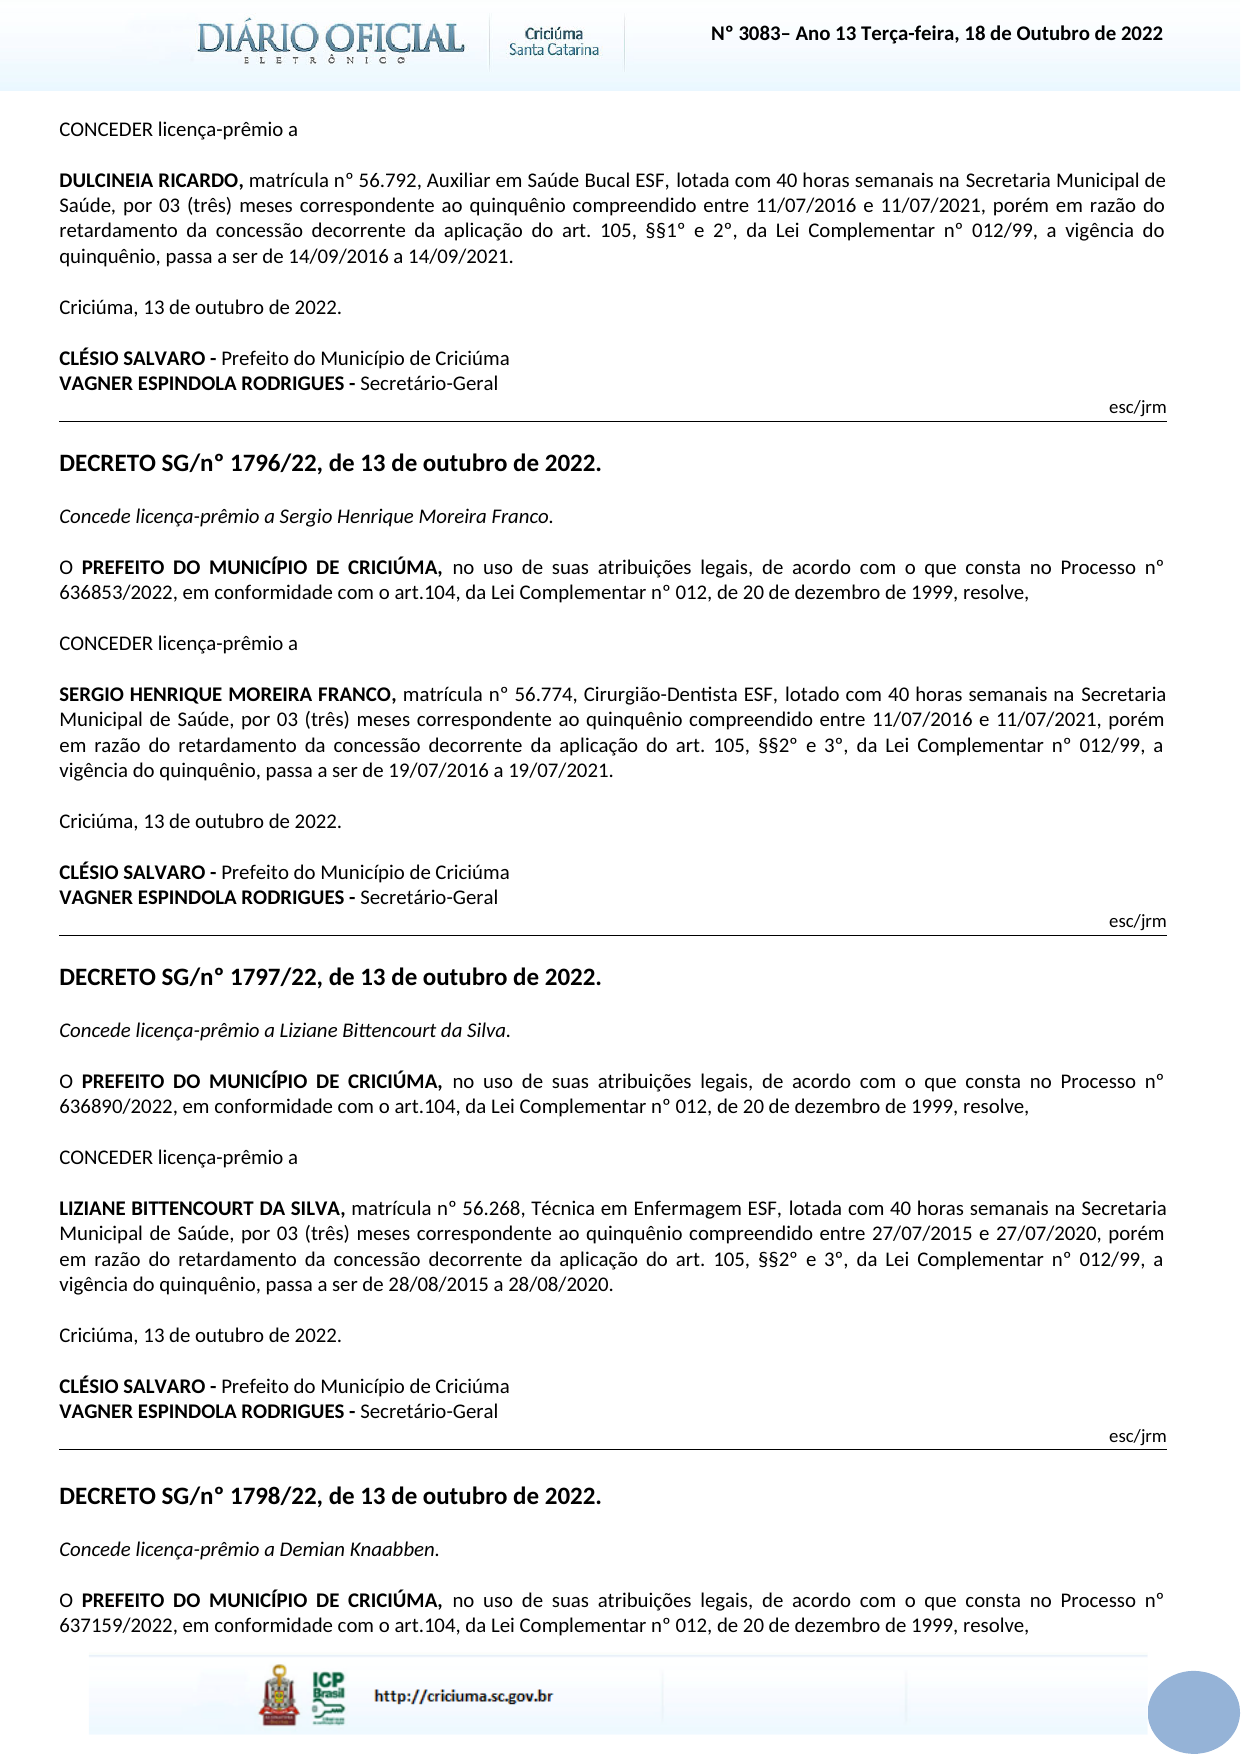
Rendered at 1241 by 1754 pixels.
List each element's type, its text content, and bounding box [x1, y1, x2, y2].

list Criciúma, 13 de outubro de 2022. [59, 294, 1167, 319]
list O PREFEITO DO MUNICÍPIO DE CRICIÚMA, no uso de suas atribuições legais, de acordo com o que consta no Processo nº 636890/2022, em conformidade com o art.104, da Lei Complementar nº 012, de 20 de dezembro de 1999, resolve, [59, 1068, 1167, 1119]
list esc/jrm [59, 910, 1167, 935]
list Criciúma, 13 de outubro de 2022. [59, 1322, 1167, 1347]
list esc/jrm [59, 1424, 1167, 1449]
list Concede licença-prêmio a Liziane Bittencourt da Silva. [59, 1017, 1167, 1042]
list CLÉSIO SALVARO - Prefeito do Município de Criciúma [59, 345, 1167, 370]
list Criciúma, 13 de outubro de 2022. [59, 808, 1167, 833]
list VAGNER ESPINDOLA RODRIGUES - Secretário-Geral [59, 1398, 1240, 1424]
list O PREFEITO DO MUNICÍPIO DE CRICIÚMA, no uso de suas atribuições legais, de acordo com o que consta no Processo nº 637159/2022, em conformidade com o art.104, da Lei Complementar nº 012, de 20 de dezembro de 1999, resolve, [59, 1587, 1167, 1638]
list CONCEDER licença-prêmio a [59, 116, 1167, 141]
list VAGNER ESPINDOLA RODRIGUES - Secretário-Geral [59, 370, 1167, 396]
list DECRETO SG/nº 1797/22, de 13 de outubro de 2022. [59, 961, 1167, 992]
list CONCEDER licença-prêmio a [59, 1144, 1167, 1169]
list VAGNER ESPINDOLA RODRIGUES - Secretário-Geral [59, 884, 1240, 910]
list CLÉSIO SALVARO - Prefeito do Município de Criciúma [59, 859, 1240, 884]
list esc/jrm [59, 396, 1167, 421]
list DULCINEIA RICARDO, matrícula nº 56.792, Auxiliar em Saúde Bucal ESF, lotada com 40 horas semanais na Secretaria Municipal de Saúde, por 03 (três) meses correspondente ao quinquênio compreendido entre 11/07/2016 e 11/07/2021, porém em razão do retardamento da concessão decorrente da aplicação do art. 105, §§1º e 2º, da Lei Complementar nº 012/99, a vigência do quinquênio, passa a ser de 14/09/2016 a 14/09/2021. [59, 167, 1167, 268]
list LIZIANE BITTENCOURT DA SILVA, matrícula nº 56.268, Técnica em Enfermagem ESF, lotada com 40 horas semanais na Secretaria Municipal de Saúde, por 03 (três) meses correspondente ao quinquênio compreendido entre 27/07/2015 e 27/07/2020, porém em razão do retardamento da concessão decorrente da aplicação do art. 105, §§2º e 3º, da Lei Complementar nº 012/99, a vigência do quinquênio, passa a ser de 28/08/2015 a 28/08/2020. [59, 1195, 1167, 1297]
list O PREFEITO DO MUNICÍPIO DE CRICIÚMA, no uso de suas atribuições legais, de acordo com o que consta no Processo nº 636853/2022, em conformidade com o art.104, da Lei Complementar nº 012, de 20 de dezembro de 1999, resolve, [59, 554, 1167, 605]
list SERGIO HENRIQUE MOREIRA FRANCO, matrícula nº 56.774, Cirurgião-Dentista ESF, lotado com 40 horas semanais na Secretaria Municipal de Saúde, por 03 (três) meses correspondente ao quinquênio compreendido entre 11/07/2016 e 11/07/2021, porém em razão do retardamento da concessão decorrente da aplicação do art. 105, §§2º e 3º, da Lei Complementar nº 012/99, a vigência do quinquênio, passa a ser de 19/07/2016 a 19/07/2021. [59, 681, 1167, 783]
list Concede licença-prêmio a Sergio Henrique Moreira Franco. [59, 503, 1167, 528]
list Concede licença-prêmio a Demian Knaabben. [59, 1536, 1167, 1562]
list CLÉSIO SALVARO - Prefeito do Município de Criciúma [59, 1373, 1240, 1398]
list DECRETO SG/nº 1796/22, de 13 de outubro de 2022. [59, 447, 1167, 478]
list DECRETO SG/nº 1798/22, de 13 de outubro de 2022. [59, 1480, 1167, 1511]
list CONCEDER licença-prêmio a [59, 630, 1167, 656]
